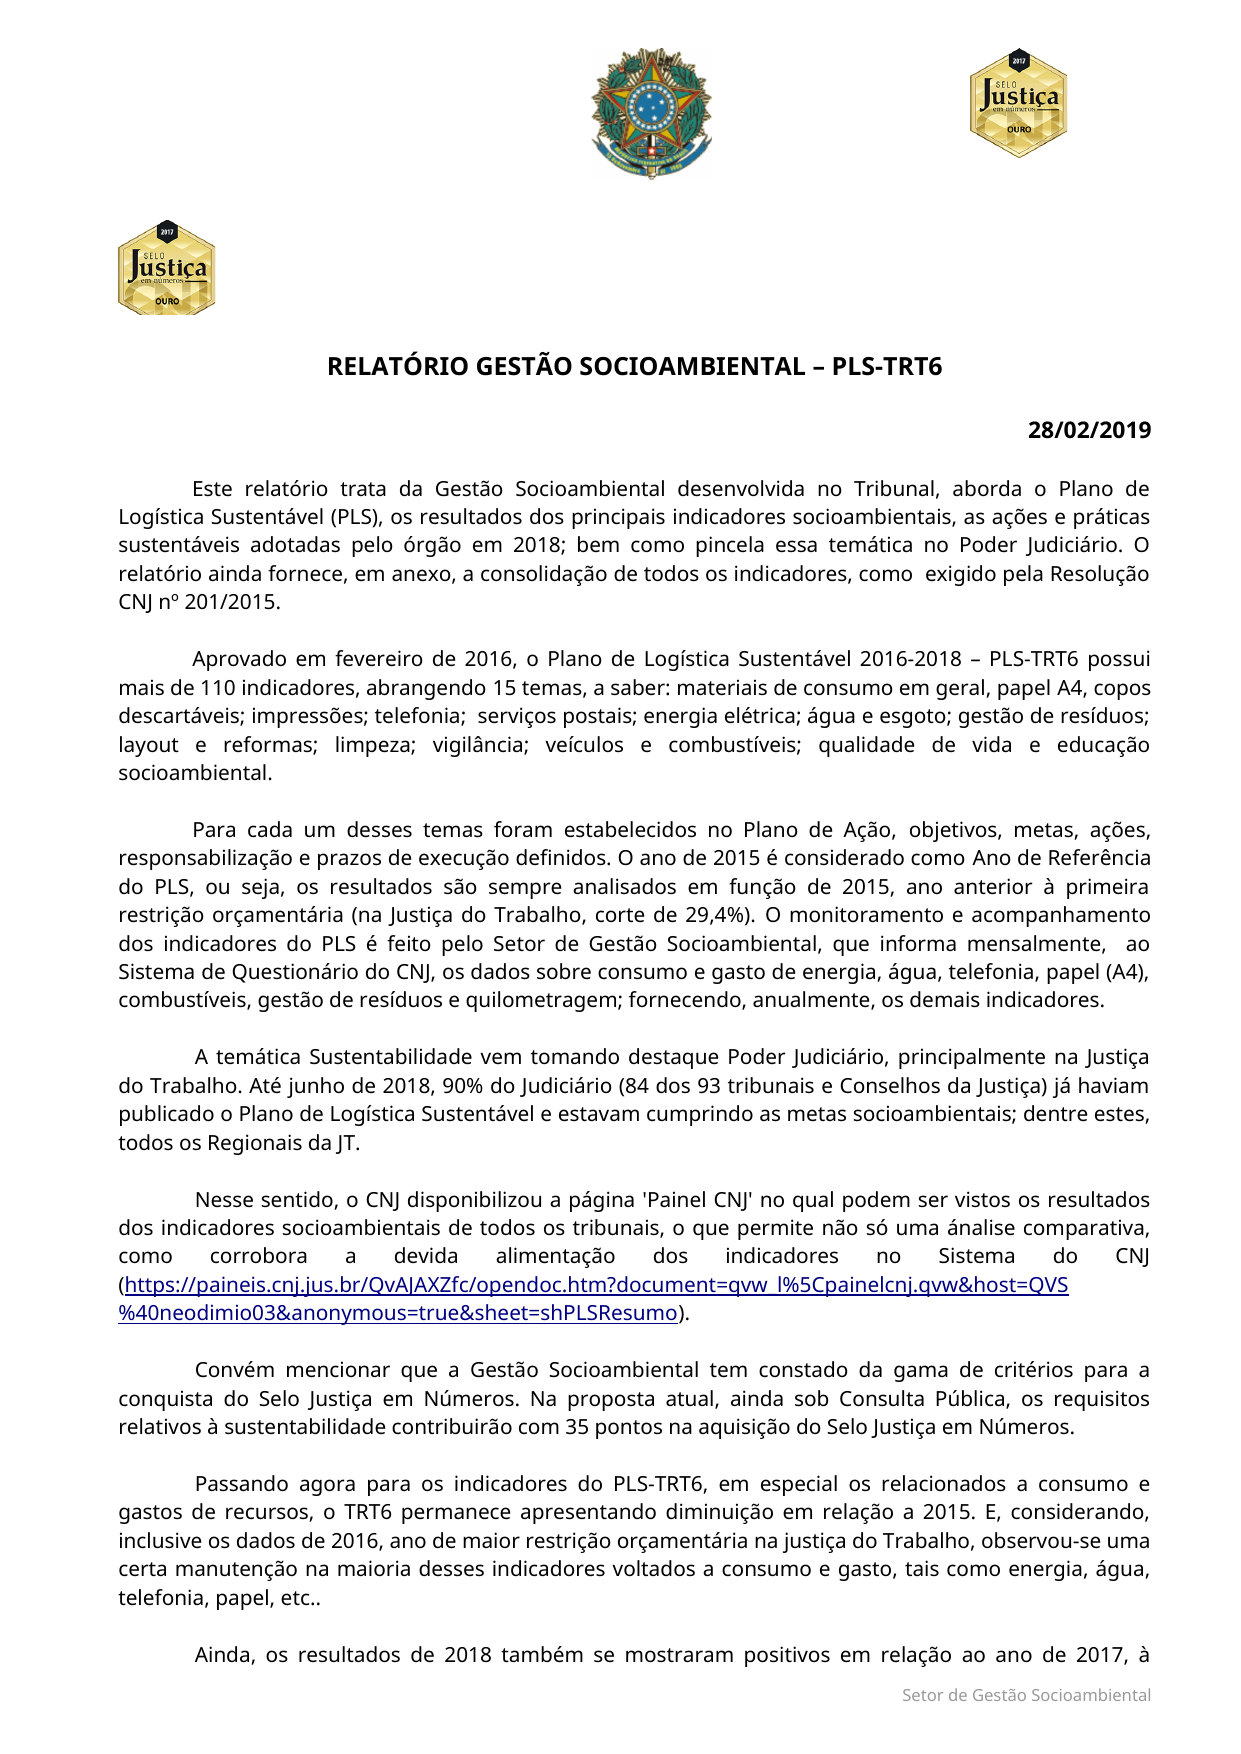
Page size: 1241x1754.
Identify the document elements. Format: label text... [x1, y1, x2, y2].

text Nesse sentido, o CNJ disponibilizou a página 'Painel CNJ' no qual podem ser vistos os resultados dos indicadores socioambientais de todos os tribunais, o que permite não só uma ánalise comparativa, como corrobora a devida alimentação dos indicadores no Sistema do CNJ (https://paineis.cnj.jus.br/QvAJAXZfc/opendoc.htm?document=qvw_l%5Cpainelcnj.qvw&host=QVS%40neodimio03&anonymous=true&sheet=shPLSResumo). [118, 1185, 1152, 1327]
text Para cada um desses temas foram estabelecidos no Plano de Ação, objetivos, metas, ações, responsabilização e prazos de execução definidos. O ano de 2015 é considerado como Ano de Referência do PLS, ou seja, os resultados são sempre analisados em função de 2015, ano anterior à primeira restrição orçamentária (na Justiça do Trabalho, corte de 29,4%). O monitoramento e acompanhamento dos indicadores do PLS é feito pelo Setor de Gestão Socioambiental, que informa mensalmente, ao Sistema de Questionário do CNJ, os dados sobre consumo e gasto de energia, água, telefonia, papel (A4), combustíveis, gestão de resíduos e quilometragem; fornecendo, anualmente, os demais indicadores. [118, 815, 1152, 1014]
text Este relatório trata da Gestão Socioambiental desenvolvida no Tribunal, aborda o Plano de Logística Sustentável (PLS), os resultados dos principais indicadores socioambientais, as ações e práticas sustentáveis adotadas pelo órgão em 2018; bem como pincela essa temática no Poder Judiciário. O relatório ainda fornece, em anexo, a consolidação de todos os indicadores, como exigido pela Resolução CNJ nº 201/2015. [118, 474, 1152, 616]
text RELATÓRIO GESTÃO SOCIOAMBIENTAL – PLS-TRT6 [118, 349, 1152, 383]
picture [591, 48, 712, 180]
text Aprovado em fevereiro de 2016, o Plano de Logística Sustentável 2016-2018 – PLS-TRT6 possui mais de 110 indicadores, abrangendo 15 temas, a saber: MATERIAIS DE CONSUMO EM GERAL, PAPEL A4, COPOS DESCARTÁVEIS; IMPRESSÕES; TELEFONIA; SERVIÇOS POSTAIS; ENERGIA ELÉTRICA; ÁGUA E ESGOTO; GESTÃO DE RESÍDUOS; LAYOUT E REFORMAS; LIMPEZA; VIGILÂNCIA; VEÍCULOS E COMBUSTÍVEIS; qualidade de vida e educação socioambiental. [118, 644, 1152, 787]
subtitle 28/02/2019 [118, 414, 1152, 445]
text A temática Sustentabilidade vem tomando destaque Poder Judiciário, principalmente na Justiça do Trabalho. Até junho de 2018, 90% do Judiciário (84 dos 93 tribunais e Conselhos da Justiça) já haviam publicado o Plano de Logística Sustentável e estavam cumprindo as metas socioambientais; dentre estes, todos os Regionais da JT. [118, 1042, 1152, 1156]
picture [970, 48, 1068, 158]
text Convém mencionar que a Gestão Socioambiental tem constado da gama de critérios para a conquista do Selo Justiça em Números. Na proposta atual, ainda sob Consulta Pública, os requisitos relativos à sustentabilidade contribuirão com 35 pontos na aquisição do Selo Justiça em Números. [118, 1355, 1152, 1441]
text Ainda, os resultados de 2018 também se mostraram positivos em relação ao ano de 2017, à [118, 1640, 1152, 1668]
text Passando agora para os indicadores do PLS-TRT6, em especial os relacionados a consumo e gastos de recursos, o TRT6 permanece apresentando diminuição em relação a 2015. E, considerando, inclusive os dados de 2016, ano de maior restrição orçamentária na justiça do Trabalho, observou-se uma certa manutenção na maioria desses indicadores voltados a consumo e gasto, tais como energia, água, telefonia, papel, etc.. [118, 1469, 1152, 1611]
picture [118, 220, 216, 315]
